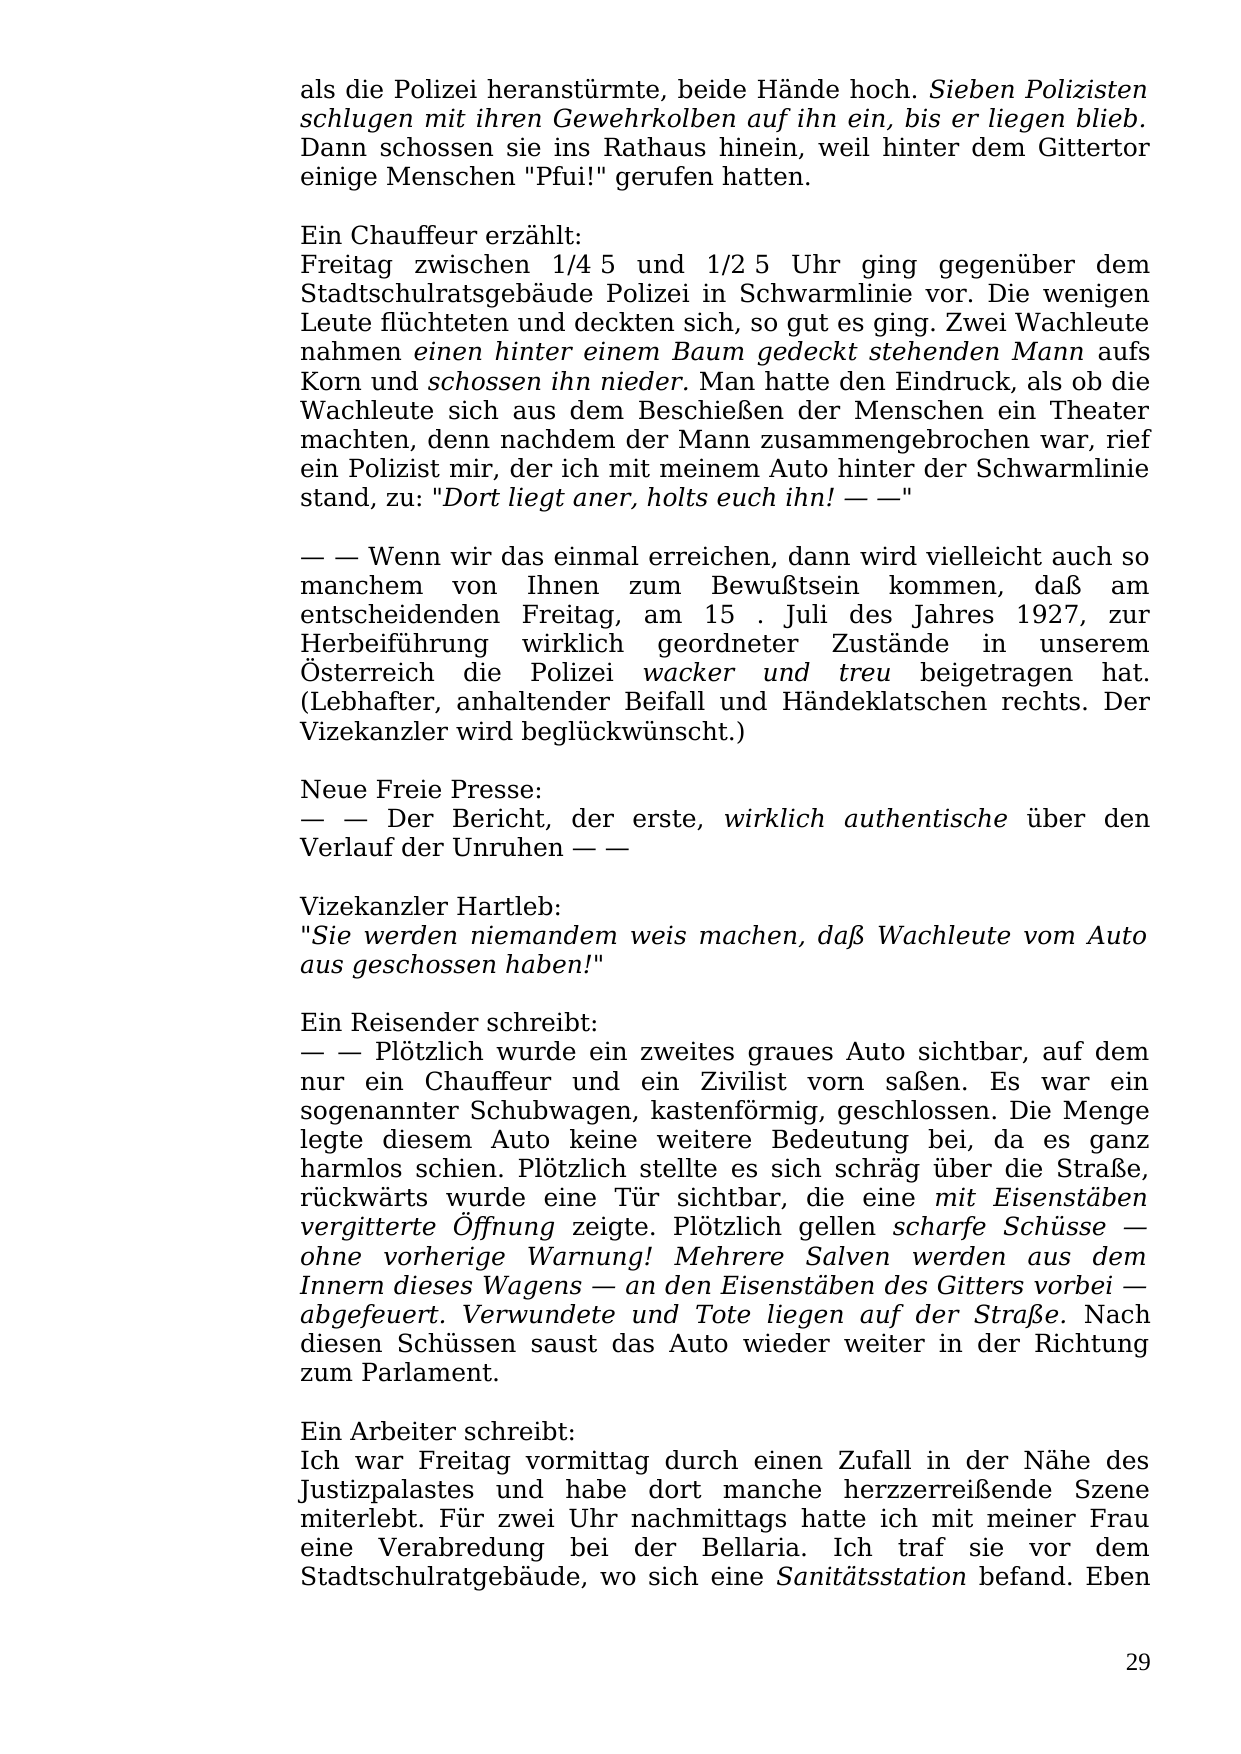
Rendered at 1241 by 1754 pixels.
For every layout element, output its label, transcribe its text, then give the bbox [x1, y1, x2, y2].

text Neue Freie Presse: [300, 775, 1151, 804]
text — — Der Bericht, der erste, wirklich authentische über den Verlauf der Unruhen — — [300, 804, 1151, 862]
text Ich war Freitag vormittag durch einen Zufall in der Nähe des Justizpalastes und habe dort manche herzzerreißende Szene miterlebt. Für zwei Uhr nachmittags hatte ich mit meiner Frau eine Verabredung bei der Bellaria. Ich traf sie vor dem Stadtschulratgebäude, wo sich eine Sanitätsstation befand. Eben [300, 1446, 1151, 1592]
text — — Plötzlich wurde ein zweites graues Auto sichtbar, auf dem nur ein Chauffeur und ein Zivilist vorn saßen. Es war ein sogenannter Schubwagen, kastenförmig, geschlossen. Die Menge legte diesem Auto keine weitere Bedeutung bei, da es ganz harmlos schien. Plötzlich stellte es sich schräg über die Straße, rückwärts wurde eine Tür sichtbar, die eine mit Eisenstäben vergitterte Öffnung zeigte. Plötzlich gellen scharfe Schüsse — ohne vorherige Warnung! Mehrere Salven werden aus dem Innern dieses Wagens — an den Eisenstäben des Gitters vorbei — abgefeuert. Verwundete und Tote liegen auf der Straße. Nach diesen Schüssen saust das Auto wieder weiter in der Richtung zum Parlament. [300, 1037, 1151, 1387]
text "Sie werden niemandem weis machen, daß Wachleute vom Auto aus geschossen haben!" [300, 921, 1151, 979]
text als die Polizei heranstürmte, beide Hände hoch. Sieben Polizisten schlugen mit ihren Gewehrkolben auf ihn ein, bis er liegen blieb. Dann schossen sie ins Rathaus hinein, weil hinter dem Gittertor einige Menschen "Pfui!" gerufen hatten. [300, 75, 1151, 192]
text Freitag zwischen 1/4 5 und 1/2 5 Uhr ging gegenüber dem Stadtschulratsgebäude Polizei in Schwarmlinie vor. Die wenigen Leute flüchteten und deckten sich, so gut es ging. Zwei Wachleute nahmen einen hinter einem Baum gedeckt stehenden Mann aufs Korn und schossen ihn nieder. Man hatte den Eindruck, als ob die Wachleute sich aus dem Beschießen der Menschen ein Theater machten, denn nachdem der Mann zusammengebrochen war, rief ein Polizist mir, der ich mit meinem Auto hinter der Schwarmlinie stand, zu: "Dort liegt aner, holts euch ihn! — —" [300, 250, 1151, 512]
text Ein Arbeiter schreibt: [300, 1417, 1151, 1446]
text Ein Chauffeur erzählt: [300, 221, 1151, 250]
text — — Wenn wir das einmal erreichen, dann wird vielleicht auch so manchem von Ihnen zum Bewußtsein kommen, daß am entscheidenden Freitag, am 15 . Juli des Jahres 1927, zur Herbeiführung wirklich geordneter Zustände in unserem Österreich die Polizei wacker und treu beigetragen hat. (Lebhafter, anhaltender Beifall und Händeklatschen rechts. Der Vizekanzler wird beglückwünscht.) [300, 542, 1151, 746]
text Vizekanzler Hartleb: [300, 892, 1151, 921]
text Ein Reisender schreibt: [300, 1008, 1151, 1037]
